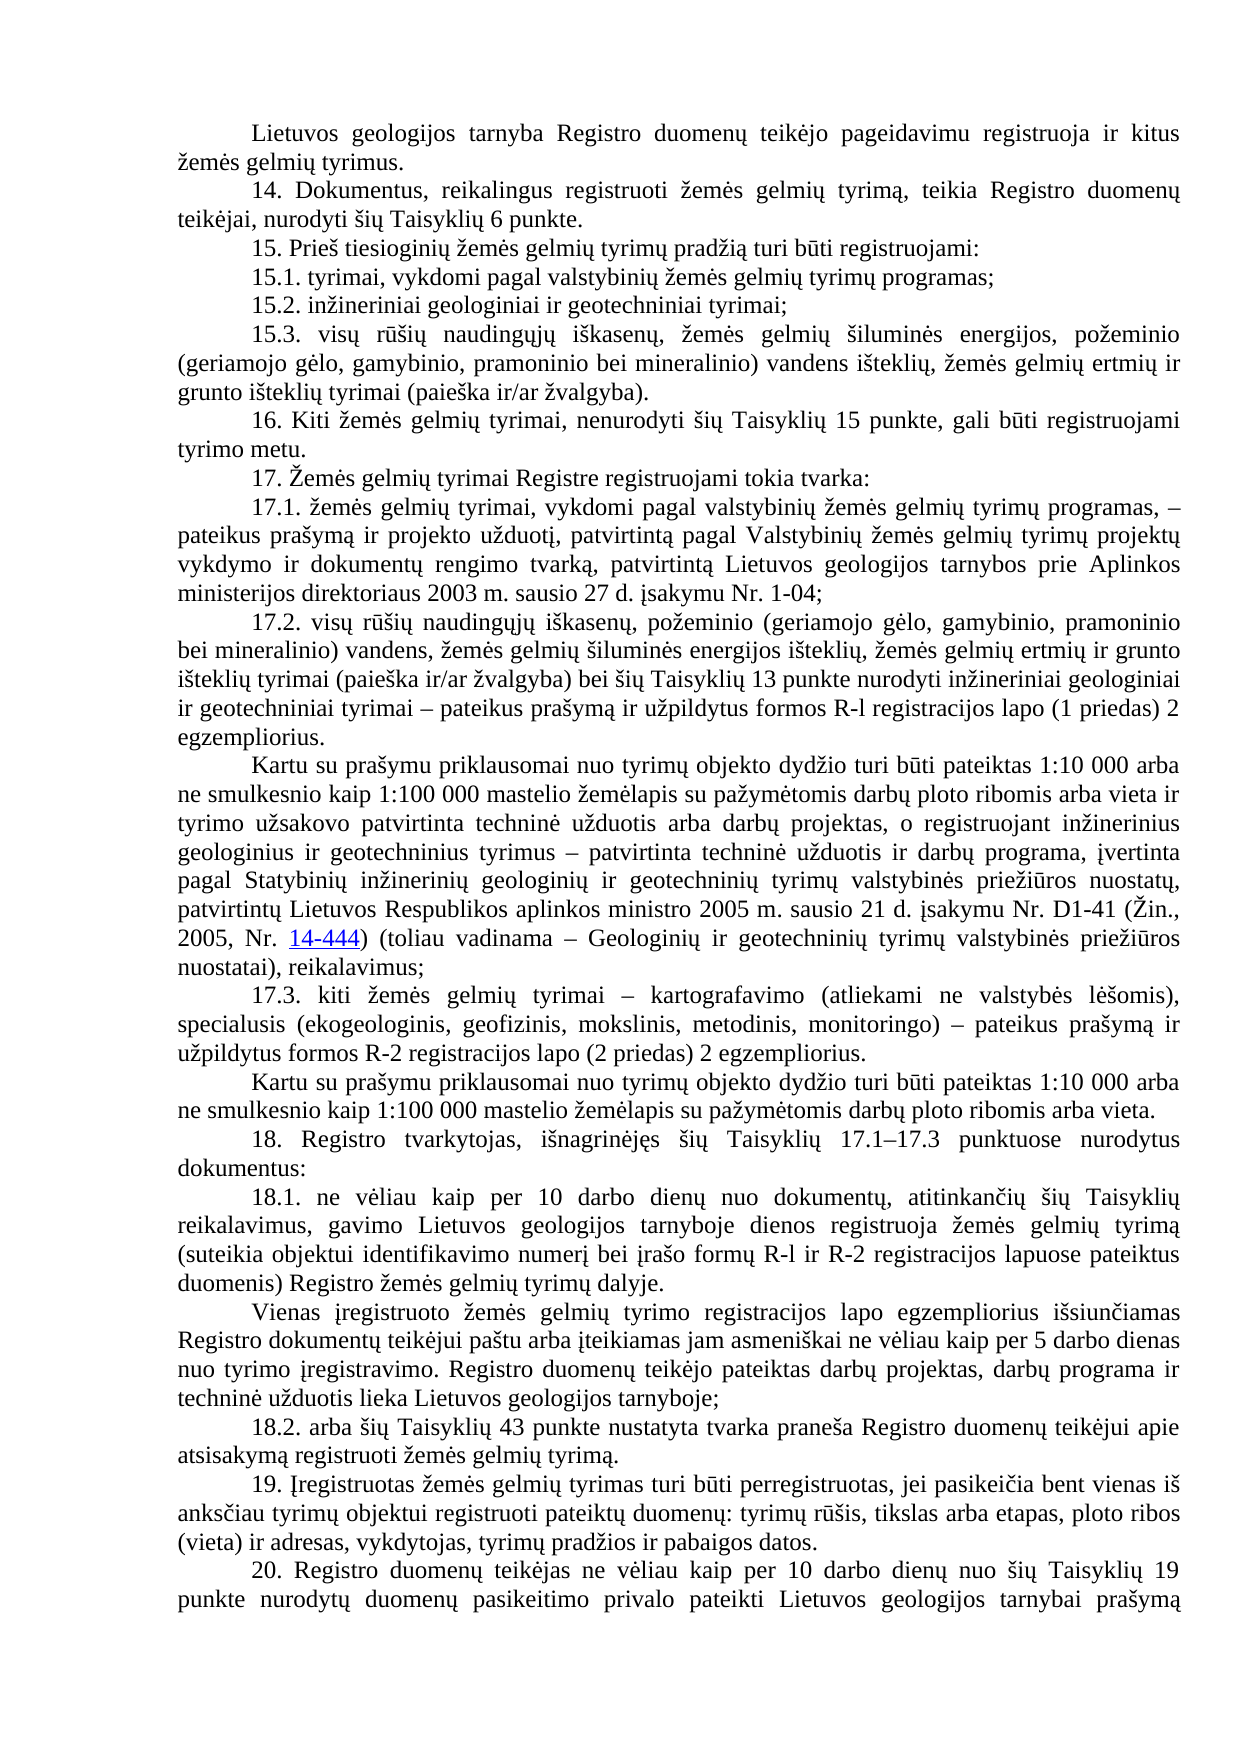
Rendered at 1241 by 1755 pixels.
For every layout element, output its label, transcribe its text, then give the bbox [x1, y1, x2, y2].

text 15.3. visų rūšių naudingųjų iškasenų, žemės gelmių šiluminės energijos, požeminio (geriamojo gėlo, gamybinio, pramoninio bei mineralinio) vandens išteklių, žemės gelmių ertmių ir grunto išteklių tyrimai (paieška ir/ar žvalgyba). [177, 319, 1181, 406]
text 18.2. arba šių Taisyklių 43 punkte nustatyta tvarka praneša Registro duomenų teikėjui apie atsisakymą registruoti žemės gelmių tyrimą. [177, 1412, 1181, 1469]
text 15.2. inžineriniai geologiniai ir geotechniniai tyrimai; [177, 291, 1181, 319]
text Kartu su prašymu priklausomai nuo tyrimų objekto dydžio turi būti pateiktas 1:10 000 arba ne smulkesnio kaip 1:100 000 mastelio žemėlapis su pažymėtomis darbų ploto ribomis arba vieta ir tyrimo užsakovo patvirtinta techninė užduotis arba darbų projektas, o registruojant inžinerinius geologinius ir geotechninius tyrimus – patvirtinta techninė užduotis ir darbų programa, įvertinta pagal Statybinių inžinerinių geologinių ir geotechninių tyrimų valstybinės priežiūros nuostatų, patvirtintų Lietuvos Respublikos aplinkos ministro 2005 m. sausio 21 d. įsakymu Nr. D1-41 (Žin., 2005, Nr. 14-444) (toliau vadinama – Geologinių ir geotechninių tyrimų valstybinės priežiūros nuostatai), reikalavimus; [177, 751, 1181, 981]
text Vienas įregistruoto žemės gelmių tyrimo registracijos lapo egzempliorius išsiunčiamas Registro dokumentų teikėjui paštu arba įteikiamas jam asmeniškai ne vėliau kaip per 5 darbo dienas nuo tyrimo įregistravimo. Registro duomenų teikėjo pateiktas darbų projektas, darbų programa ir techninė užduotis lieka Lietuvos geologijos tarnyboje; [177, 1297, 1181, 1412]
text 20. Registro duomenų teikėjas ne vėliau kaip per 10 darbo dienų nuo šių Taisyklių 19 punkte nurodytų duomenų pasikeitimo privalo pateikti Lietuvos geologijos tarnybai prašymą [177, 1556, 1181, 1613]
text 15. Prieš tiesioginių žemės gelmių tyrimų pradžią turi būti registruojami: [177, 233, 1181, 262]
text 18.1. ne vėliau kaip per 10 darbo dienų nuo dokumentų, atitinkančių šių Taisyklių reikalavimus, gavimo Lietuvos geologijos tarnyboje dienos registruoja žemės gelmių tyrimą (suteikia objektui identifikavimo numerį bei įrašo formų R-l ir R-2 registracijos lapuose pateiktus duomenis) Registro žemės gelmių tyrimų dalyje. [177, 1182, 1181, 1297]
text 17.3. kiti žemės gelmių tyrimai – kartografavimo (atliekami ne valstybės lėšomis), specialusis (ekogeologinis, geofizinis, mokslinis, metodinis, monitoringo) – pateikus prašymą ir užpildytus formos R-2 registracijos lapo (2 priedas) 2 egzempliorius. [177, 981, 1181, 1067]
text 17.1. žemės gelmių tyrimai, vykdomi pagal valstybinių žemės gelmių tyrimų programas, – pateikus prašymą ir projekto užduotį, patvirtintą pagal Valstybinių žemės gelmių tyrimų projektų vykdymo ir dokumentų rengimo tvarką, patvirtintą Lietuvos geologijos tarnybos prie Aplinkos ministerijos direktoriaus 2003 m. sausio 27 d. įsakymu Nr. 1-04; [177, 492, 1181, 607]
text 17.2. visų rūšių naudingųjų iškasenų, požeminio (geriamojo gėlo, gamybinio, pramoninio bei mineralinio) vandens, žemės gelmių šiluminės energijos išteklių, žemės gelmių ertmių ir grunto išteklių tyrimai (paieška ir/ar žvalgyba) bei šių Taisyklių 13 punkte nurodyti inžineriniai geologiniai ir geotechniniai tyrimai – pateikus prašymą ir užpildytus formos R-l registracijos lapo (1 priedas) 2 egzempliorius. [177, 607, 1181, 751]
text Kartu su prašymu priklausomai nuo tyrimų objekto dydžio turi būti pateiktas 1:10 000 arba ne smulkesnio kaip 1:100 000 mastelio žemėlapis su pažymėtomis darbų ploto ribomis arba vieta. [177, 1067, 1181, 1124]
text 16. Kiti žemės gelmių tyrimai, nenurodyti šių Taisyklių 15 punkte, gali būti registruojami tyrimo metu. [177, 406, 1181, 463]
text 15.1. tyrimai, vykdomi pagal valstybinių žemės gelmių tyrimų programas; [177, 262, 1181, 291]
text Lietuvos geologijos tarnyba Registro duomenų teikėjo pageidavimu registruoja ir kitus žemės gelmių tyrimus. [177, 118, 1181, 176]
text 17. Žemės gelmių tyrimai Registre registruojami tokia tvarka: [177, 463, 1181, 492]
text 18. Registro tvarkytojas, išnagrinėjęs šių Taisyklių 17.1–17.3 punktuose nurodytus dokumentus: [177, 1124, 1181, 1182]
text 14. Dokumentus, reikalingus registruoti žemės gelmių tyrimą, teikia Registro duomenų teikėjai, nurodyti šių Taisyklių 6 punkte. [177, 176, 1181, 233]
text 19. Įregistruotas žemės gelmių tyrimas turi būti perregistruotas, jei pasikeičia bent vienas iš anksčiau tyrimų objektui registruoti pateiktų duomenų: tyrimų rūšis, tikslas arba etapas, ploto ribos (vieta) ir adresas, vykdytojas, tyrimų pradžios ir pabaigos datos. [177, 1469, 1181, 1556]
